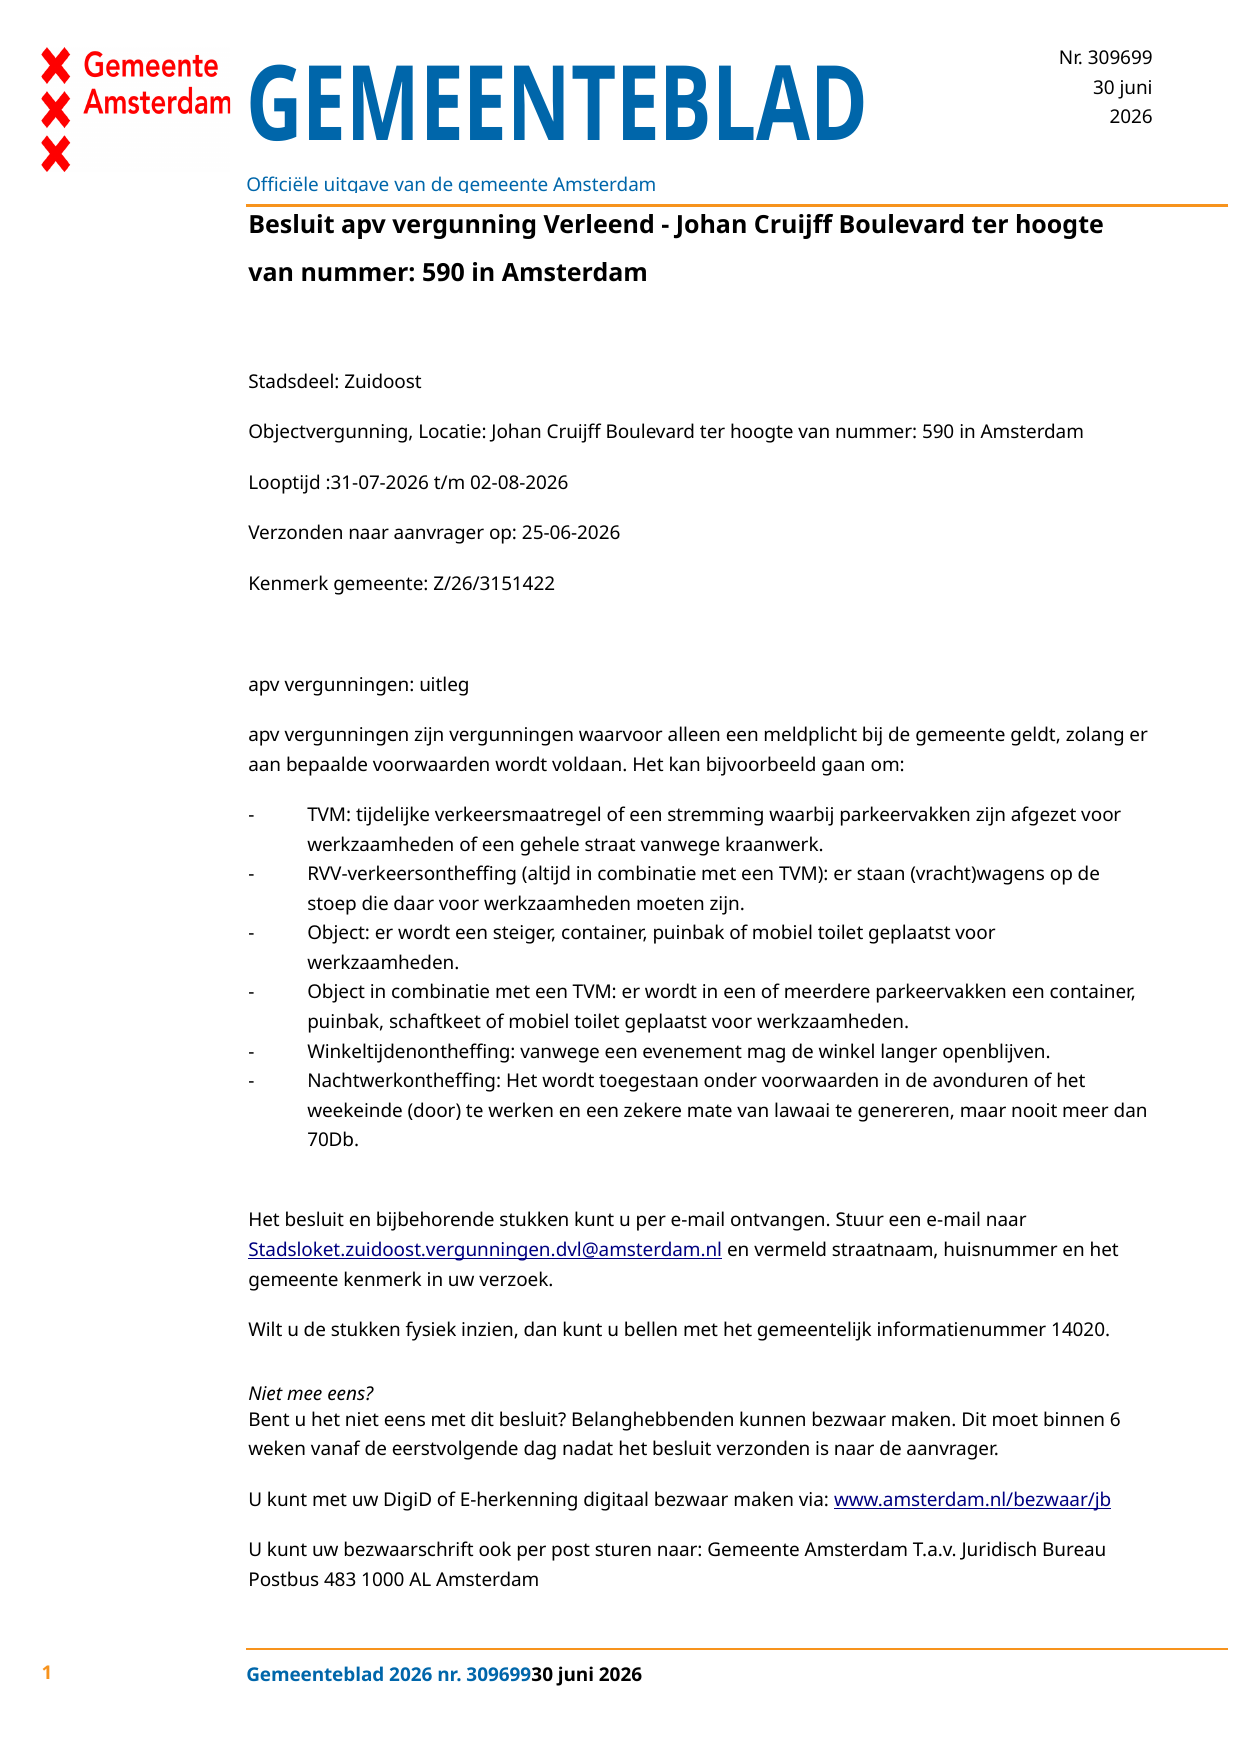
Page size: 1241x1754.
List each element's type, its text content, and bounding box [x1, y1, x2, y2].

list Winkeltijdenontheffing: vanwege een evenement mag de winkel langer openblijven. [248, 1038, 1152, 1064]
text Wilt u de stukken fysiek inzien, dan kunt u bellen met het gemeentelijk informatienummer 14020. [248, 1316, 1152, 1342]
picture [41, 47, 231, 172]
text Stadsdeel: Zuidoost [248, 368, 1152, 394]
list Nachtwerkontheffing: Het wordt toegestaan onder voorwaarden in de avonduren of het weekeinde (door) te werken en een zekere mate van lawaai te genereren, maar nooit meer dan 70Db. [248, 1067, 1152, 1152]
list TVM: tijdelijke verkeersmaatregel of een stremming waarbij parkeervakken zijn afgezet voor werkzaamheden of een gehele straat vanwege kraanwerk. [248, 801, 1152, 857]
text Verzonden naar aanvrager op: 25-06-2026 [248, 519, 1152, 545]
list Object in combinatie met een TVM: er wordt in een of meerdere parkeervakken een container, puinbak, schaftkeet of mobiel toilet geplaatst voor werkzaamheden. [248, 979, 1152, 1034]
text Kenmerk gemeente: Z/26/3151422 [248, 570, 1152, 596]
text apv vergunningen: uitleg [248, 671, 1152, 697]
text Looptijd :31-07-2026 t/m 02-08-2026 [248, 469, 1152, 495]
text U kunt uw bezwaarschrift ook per post sturen naar: Gemeente Amsterdam T.a.v. Juridisch Bureau Postbus 483 1000 AL Amsterdam [248, 1536, 1152, 1592]
text apv vergunningen zijn vergunningen waarvoor alleen een meldplicht bij de gemeente geldt, zolang er aan bepaalde voorwaarden wordt voldaan. Het kan bijvoorbeeld gaan om: [248, 721, 1152, 777]
text U kunt met uw DigiD of E-herkenning digitaal bezwaar maken via: www.amsterdam.nl/bezwaar/jb [248, 1486, 1152, 1512]
text Bent u het niet eens met dit besluit? Belanghebbenden kunnen bezwaar maken. Dit moet binnen 6 weken vanaf de eerstvolgende dag nadat het besluit verzonden is naar de aanvrager. [248, 1406, 1152, 1461]
text Niet mee eens? [248, 1380, 1152, 1406]
list RVV-verkeersontheffing (altijd in combinatie met een TVM): er staan (vracht)wagens op de stoep die daar voor werkzaamheden moeten zijn. [248, 860, 1152, 916]
text Het besluit en bijbehorende stukken kunt u per e-mail ontvangen. Stuur een e-mail naar Stadsloket.zuidoost.vergunningen.dvl@amsterdam.nl en vermeld straatnaam, huisnummer en het gemeente kenmerk in uw verzoek. [248, 1207, 1152, 1292]
text Besluit apv vergunning Verleend - Johan Cruijff Boulevard ter hoogte van nummer: 590 in Amsterdam [248, 207, 1152, 288]
text Objectvergunning, Locatie: Johan Cruijff Boulevard ter hoogte van nummer: 590 in Amsterdam [248, 419, 1152, 444]
list Object: er wordt een steiger, container, puinbak of mobiel toilet geplaatst voor werkzaamheden. [248, 919, 1152, 975]
